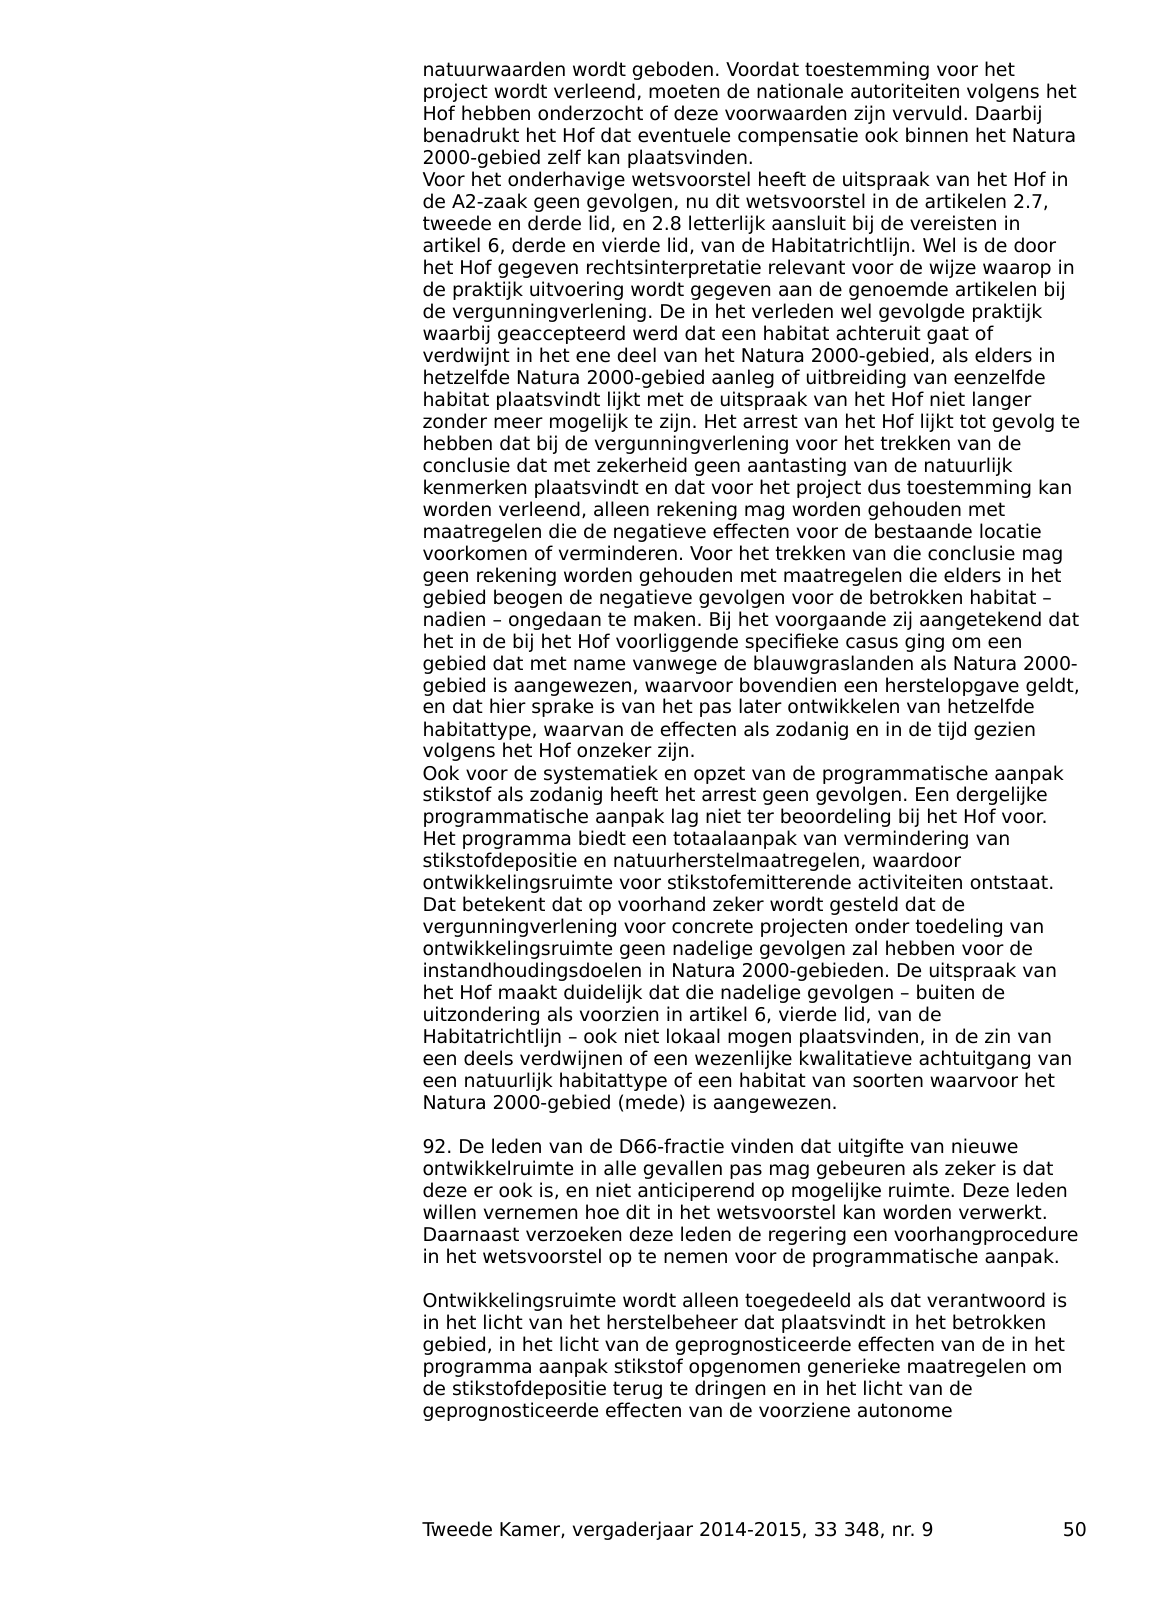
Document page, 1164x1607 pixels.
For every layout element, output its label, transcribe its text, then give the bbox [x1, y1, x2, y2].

text 92. De leden van de D66-fractie vinden dat uitgifte van nieuwe ontwikkelruimte in alle gevallen pas mag gebeuren als zeker is dat deze er ook is, en niet anticiperend op mogelijke ruimte. Deze leden willen vernemen hoe dit in het wetsvoorstel kan worden verwerkt. Daarnaast verzoeken deze leden de regering een voorhangprocedure in het wetsvoorstel op te nemen voor de programmatische aanpak. [422, 1136, 1087, 1268]
text Ontwikkelingsruimte wordt alleen toegedeeld als dat verantwoord is in het licht van het herstelbeheer dat plaatsvindt in het betrokken gebied, in het licht van de geprognosticeerde effecten van de in het programma aanpak stikstof opgenomen generieke maatregelen om de stikstofdepositie terug te dringen en in het licht van de geprognosticeerde effecten van de voorziene autonome [422, 1290, 1087, 1422]
text Ook voor de systematiek en opzet van de programmatische aanpak stikstof als zodanig heeft het arrest geen gevolgen. Een dergelijke programmatische aanpak lag niet ter beoordeling bij het Hof voor. Het programma biedt een totaalaanpak van vermindering van stikstofdepositie en natuurherstelmaatregelen, waardoor ontwikkelingsruimte voor stikstofemitterende activiteiten ontstaat. Dat betekent dat op voorhand zeker wordt gesteld dat de vergunningverlening voor concrete projecten onder toedeling van ontwikkelingsruimte geen nadelige gevolgen zal hebben voor de instandhoudingsdoelen in Natura 2000-gebieden. De uitspraak van het Hof maakt duidelijk dat die nadelige gevolgen – buiten de uitzondering als voorzien in artikel 6, vierde lid, van de Habitatrichtlijn – ook niet lokaal mogen plaatsvinden, in de zin van een deels verdwijnen of een wezenlijke kwalitatieve achtuitgang van een natuurlijk habitattype of een habitat van soorten waarvoor het Natura 2000-gebied (mede) is aangewezen. [422, 762, 1087, 1114]
text natuurwaarden wordt geboden. Voordat toestemming voor het project wordt verleend, moeten de nationale autoriteiten volgens het Hof hebben onderzocht of deze voorwaarden zijn vervuld. Daarbij benadrukt het Hof dat eventuele compensatie ook binnen het Natura 2000-gebied zelf kan plaatsvinden. [422, 59, 1087, 169]
text Voor het onderhavige wetsvoorstel heeft de uitspraak van het Hof in de A2-zaak geen gevolgen, nu dit wetsvoorstel in de artikelen 2.7, tweede en derde lid, en 2.8 letterlijk aansluit bij de vereisten in artikel 6, derde en vierde lid, van de Habitatrichtlijn. Wel is de door het Hof gegeven rechtsinterpretatie relevant voor de wijze waarop in de praktijk uitvoering wordt gegeven aan de genoemde artikelen bij de vergunningverlening. De in het verleden wel gevolgde praktijk waarbij geaccepteerd werd dat een habitat achteruit gaat of verdwijnt in het ene deel van het Natura 2000-gebied, als elders in hetzelfde Natura 2000-gebied aanleg of uitbreiding van eenzelfde habitat plaatsvindt lijkt met de uitspraak van het Hof niet langer zonder meer mogelijk te zijn. Het arrest van het Hof lijkt tot gevolg te hebben dat bij de vergunningverlening voor het trekken van de conclusie dat met zekerheid geen aantasting van de natuurlijk kenmerken plaatsvindt en dat voor het project dus toestemming kan worden verleend, alleen rekening mag worden gehouden met maatregelen die de negatieve effecten voor de bestaande locatie voorkomen of verminderen. Voor het trekken van die conclusie mag geen rekening worden gehouden met maatregelen die elders in het gebied beogen de negatieve gevolgen voor de betrokken habitat – nadien – ongedaan te maken. Bij het voorgaande zij aangetekend dat het in de bij het Hof voorliggende specifieke casus ging om een gebied dat met name vanwege de blauwgraslanden als Natura 2000-gebied is aangewezen, waarvoor bovendien een herstelopgave geldt, en dat hier sprake is van het pas later ontwikkelen van hetzelfde habitattype, waarvan de effecten als zodanig en in de tijd gezien volgens het Hof onzeker zijn. [422, 169, 1087, 762]
